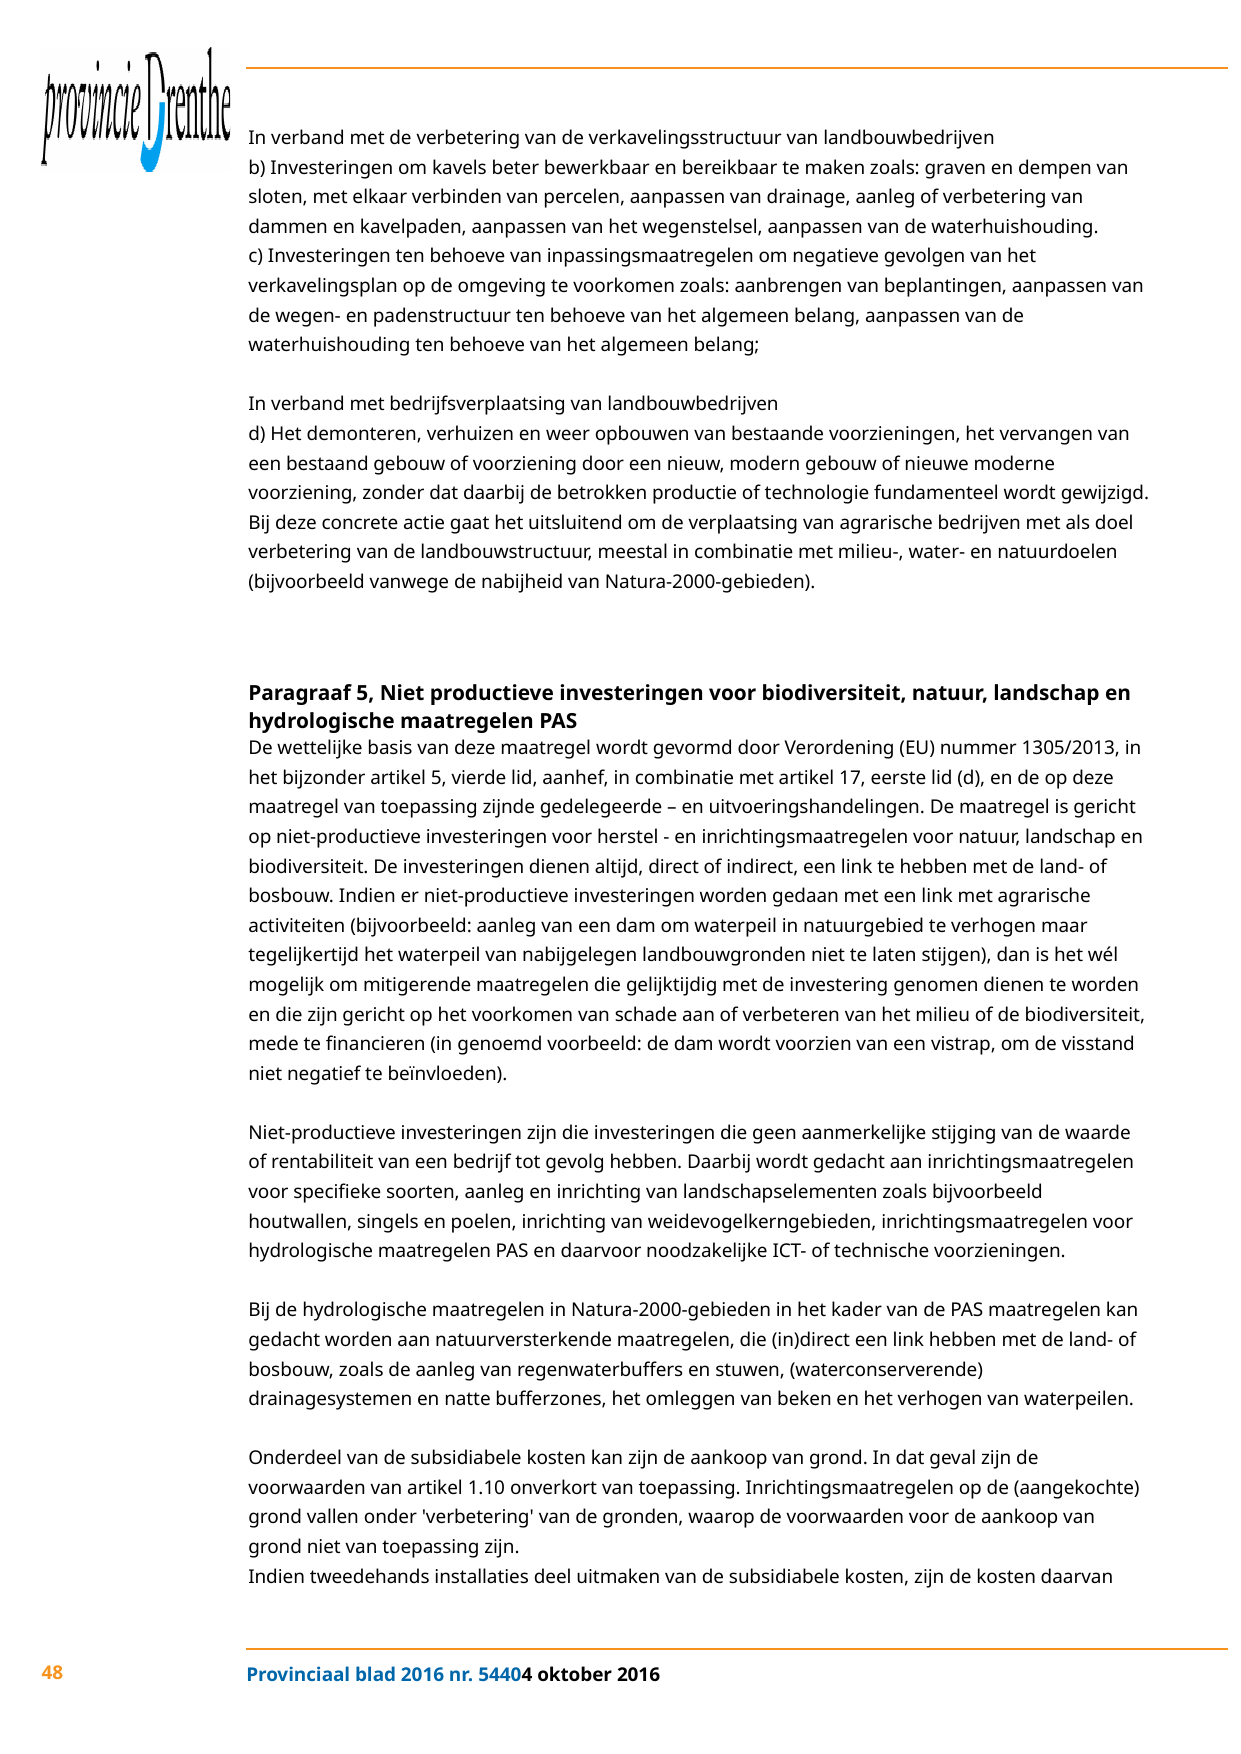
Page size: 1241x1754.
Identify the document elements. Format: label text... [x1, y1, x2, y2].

text Onderdeel van de subsidiabele kosten kan zijn de aankoop van grond. In dat geval zijn de voorwaarden van artikel 1.10 onverkort van toepassing. Inrichtingsmaatregelen op de (aangekochte) grond vallen onder 'verbetering' van de gronden, waarop de voorwaarden voor de aankoop van grond niet van toepassing zijn. [248, 1444, 1152, 1559]
text Paragraaf 5, Niet productieve investeringen voor biodiversiteit, natuur, landschap en hydrologische maatregelen PAS [248, 678, 1152, 734]
text Indien tweedehands installaties deel uitmaken van de subsidiabele kosten, zijn de kosten daarvan [248, 1563, 1152, 1589]
text In verband met de verbetering van de verkavelingsstructuur van landbouwbedrijven [248, 124, 1152, 150]
text b) Investeringen om kavels beter bewerkbaar en bereikbaar te maken zoals: graven en dempen van sloten, met elkaar verbinden van percelen, aanpassen van drainage, aanleg of verbetering van dammen en kavelpaden, aanpassen van het wegenstelsel, aanpassen van de waterhuishouding. [248, 154, 1152, 239]
text d) Het demonteren, verhuizen en weer opbouwen van bestaande voorzieningen, het vervangen van een bestaand gebouw of voorziening door een nieuw, modern gebouw of nieuwe moderne voorziening, zonder dat daarbij de betrokken productie of technologie fundamenteel wordt gewijzigd. [248, 420, 1152, 505]
text In verband met bedrijfsverplaatsing van landbouwbedrijven [248, 391, 1152, 416]
text Bij de hydrologische maatregelen in Natura-2000-gebieden in het kader van de PAS maatregelen kan gedacht worden aan natuurversterkende maatregelen, die (in)direct een link hebben met de land- of bosbouw, zoals de aanleg van regenwaterbuffers en stuwen, (waterconserverende) drainagesystemen en natte bufferzones, het omleggen van beken en het verhogen van waterpeilen. [248, 1297, 1152, 1411]
text c) Investeringen ten behoeve van inpassingsmaatregelen om negatieve gevolgen van het verkavelingsplan op de omgeving te voorkomen zoals: aanbrengen van beplantingen, aanpassen van de wegen- en padenstructuur ten behoeve van het algemeen belang, aanpassen van de waterhuishouding ten behoeve van het algemeen belang; [248, 243, 1152, 357]
picture [41, 47, 231, 172]
text Bij deze concrete actie gaat het uitsluitend om de verplaatsing van agrarische bedrijven met als doel verbetering van de landbouwstructuur, meestal in combinatie met milieu-, water- en natuurdoelen (bijvoorbeeld vanwege de nabijheid van Natura-2000-gebieden). [248, 509, 1152, 594]
text De wettelijke basis van deze maatregel wordt gevormd door Verordening (EU) nummer 1305/2013, in het bijzonder artikel 5, vierde lid, aanhef, in combinatie met artikel 17, eerste lid (d), en de op deze maatregel van toepassing zijnde gedelegeerde – en uitvoeringshandelingen. De maatregel is gericht op niet-productieve investeringen voor herstel - en inrichtingsmaatregelen voor natuur, landschap en biodiversiteit. De investeringen dienen altijd, direct of indirect, een link te hebben met de land- of bosbouw. Indien er niet-productieve investeringen worden gedaan met een link met agrarische activiteiten (bijvoorbeeld: aanleg van een dam om waterpeil in natuurgebied te verhogen maar tegelijkertijd het waterpeil van nabijgelegen landbouwgronden niet te laten stijgen), dan is het wél mogelijk om mitigerende maatregelen die gelijktijdig met de investering genomen dienen te worden en die zijn gericht op het voorkomen van schade aan of verbeteren van het milieu of de biodiversiteit, mede te financieren (in genoemd voorbeeld: de dam wordt voorzien van een vistrap, om de visstand niet negatief te beïnvloeden). [248, 734, 1152, 1086]
text Niet-productieve investeringen zijn die investeringen die geen aanmerkelijke stijging van de waarde of rentabiliteit van een bedrijf tot gevolg hebben. Daarbij wordt gedacht aan inrichtingsmaatregelen voor specifieke soorten, aanleg en inrichting van landschapselementen zoals bijvoorbeeld houtwallen, singels en poelen, inrichting van weidevogelkerngebieden, inrichtingsmaatregelen voor hydrologische maatregelen PAS en daarvoor noodzakelijke ICT- of technische voorzieningen. [248, 1119, 1152, 1263]
